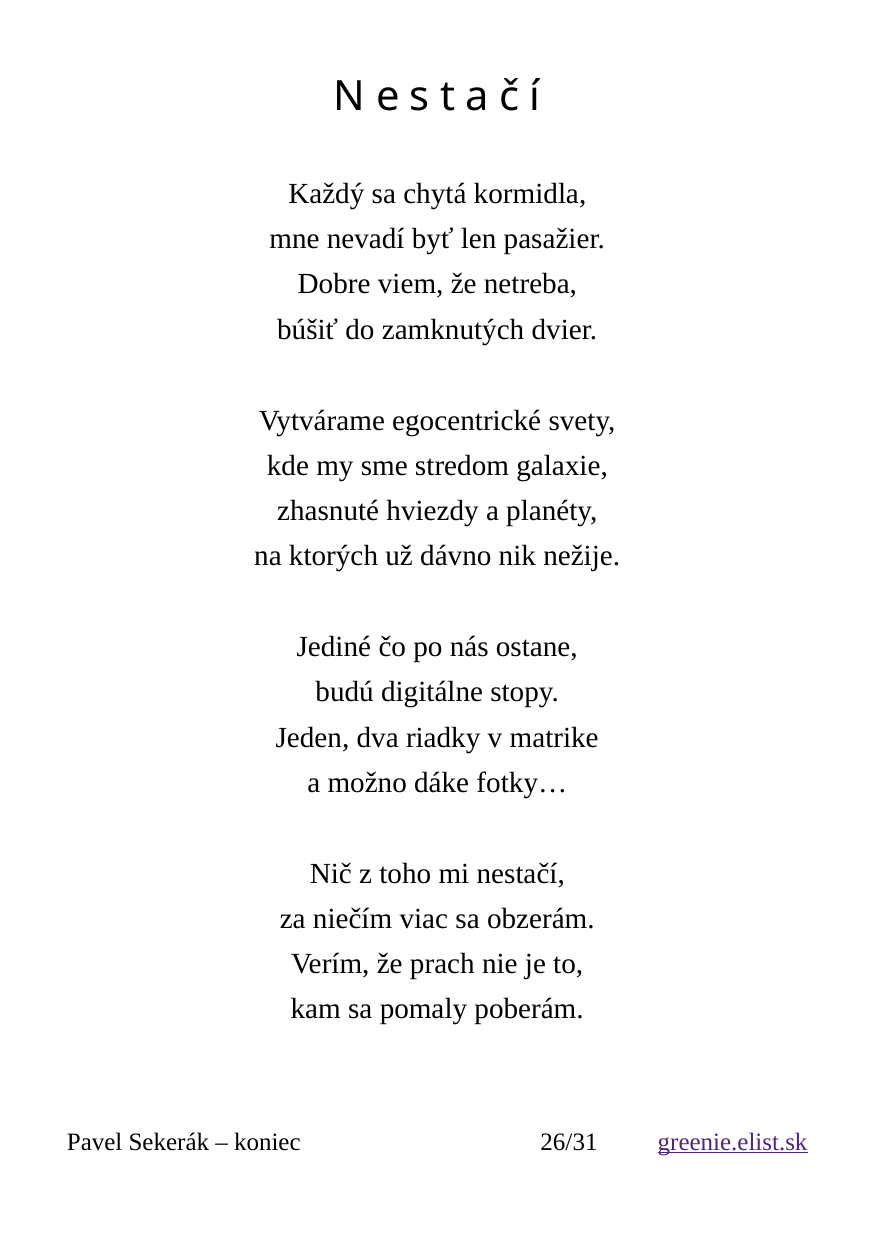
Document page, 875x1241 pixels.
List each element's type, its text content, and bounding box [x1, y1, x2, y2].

text mne nevadí byť len pasažier. [41, 221, 833, 255]
text Jeden, dva riadky v matrike [41, 720, 833, 753]
text a možno dáke fotky… [41, 765, 833, 799]
subtitle Nestačí [41, 66, 833, 123]
text Každý sa chytá kormidla, [41, 176, 833, 209]
text Verím, že prach nie je to, [41, 946, 833, 980]
text kde my sme stredom galaxie, [41, 448, 833, 481]
text kam sa pomaly poberám. [41, 992, 833, 1025]
text Nič z toho mi nestačí, [41, 856, 833, 889]
text za niečím viac sa obzerám. [41, 901, 833, 934]
text búšiť do zamknutých dvier. [41, 312, 833, 346]
text na ktorých už dávno nik nežije. [41, 538, 833, 572]
text zhasnuté hviezdy a planéty, [41, 493, 833, 527]
text Vytvárame egocentrické svety, [41, 403, 833, 436]
text budú digitálne stopy. [41, 674, 833, 708]
text Jediné čo po nás ostane, [41, 629, 833, 663]
text Dobre viem, že netreba, [41, 267, 833, 300]
